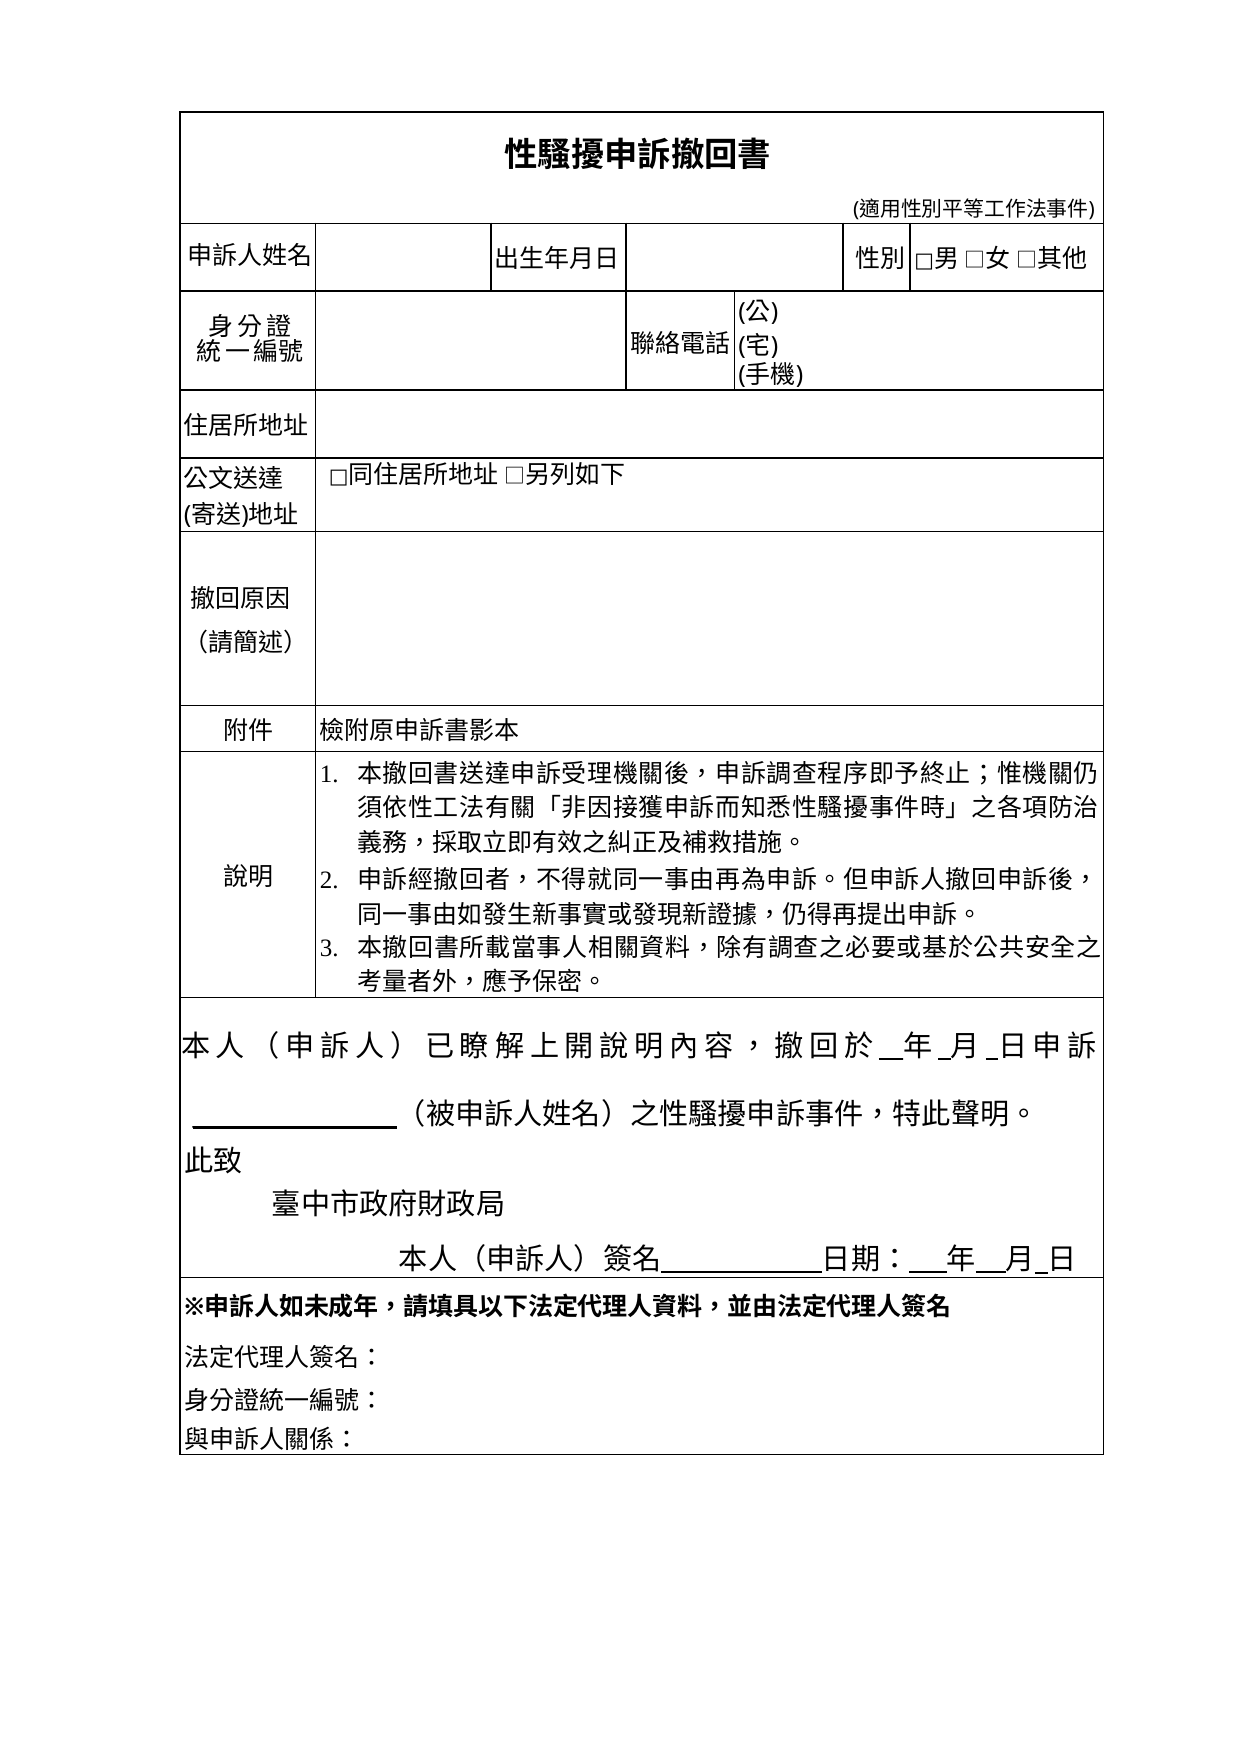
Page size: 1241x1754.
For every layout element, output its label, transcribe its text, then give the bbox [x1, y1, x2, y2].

table_cell 說明 [181, 752, 315, 997]
table_cell [316, 292, 625, 389]
table_cell 撤回原因 （請簡述） [181, 532, 315, 705]
table_cell 身分證 統一編號 [181, 292, 315, 389]
table_cell 聯絡電話 [627, 292, 734, 389]
table_cell 檢附原申訴書影本 [316, 706, 1103, 751]
table_cell [627, 224, 842, 290]
table_cell 附件 [181, 706, 315, 751]
table_cell 性別 [844, 224, 909, 290]
table_cell (公) (宅) (手機) [735, 292, 1103, 389]
table_cell □同住居所地址 □另列如下 [316, 459, 1103, 531]
table_cell □男 □女 □其他 [911, 224, 1103, 290]
table_cell [316, 224, 490, 290]
table_header 性騷擾申訴撤回書 (適用性別平等工作法事件) [181, 113, 1103, 222]
table_cell [316, 391, 1103, 457]
table_cell [316, 532, 1103, 705]
table_cell 住居所地址 [181, 391, 315, 457]
table_cell 公文送達 (寄送)地址 [181, 459, 315, 531]
table_cell 申訴人姓名 [181, 224, 315, 290]
table_cell ※申訴人如未成年，請填具以下法定代理人資料，並由法定代理人簽名 法定代理人簽名： 身分證統一編號： 與申訴人關係： [181, 1278, 1103, 1454]
table_cell 本人（申訴人）已瞭解上開說明內容，撤回於 年 月 日申訴 ＿＿＿＿＿＿＿（被申訴人姓名）之性騷擾申訴事件，特此聲明。此致 臺中市政府財政局 本人（申訴人）簽名 日期： 年 月 日 [181, 998, 1103, 1277]
table_cell 本撤回書送達申訴受理機關後，申訴調查程序即予終止；惟機關仍須依性工法有關「非因接獲申訴而知悉性騷擾事件時」之各項防治義務，採取立即有效之糾正及補救措施。 申訴經撤回者，不得就同一事由再為申訴。但申訴人撤回申訴後，同一事由如發生新事實或發現新證據，仍得再提出申訴。 本撤回書所載當事人相關資料，除有調查之必要或基於公共安全之考量者外，應予保密。 [316, 752, 1103, 997]
table_cell 出生年月日 [492, 224, 625, 290]
